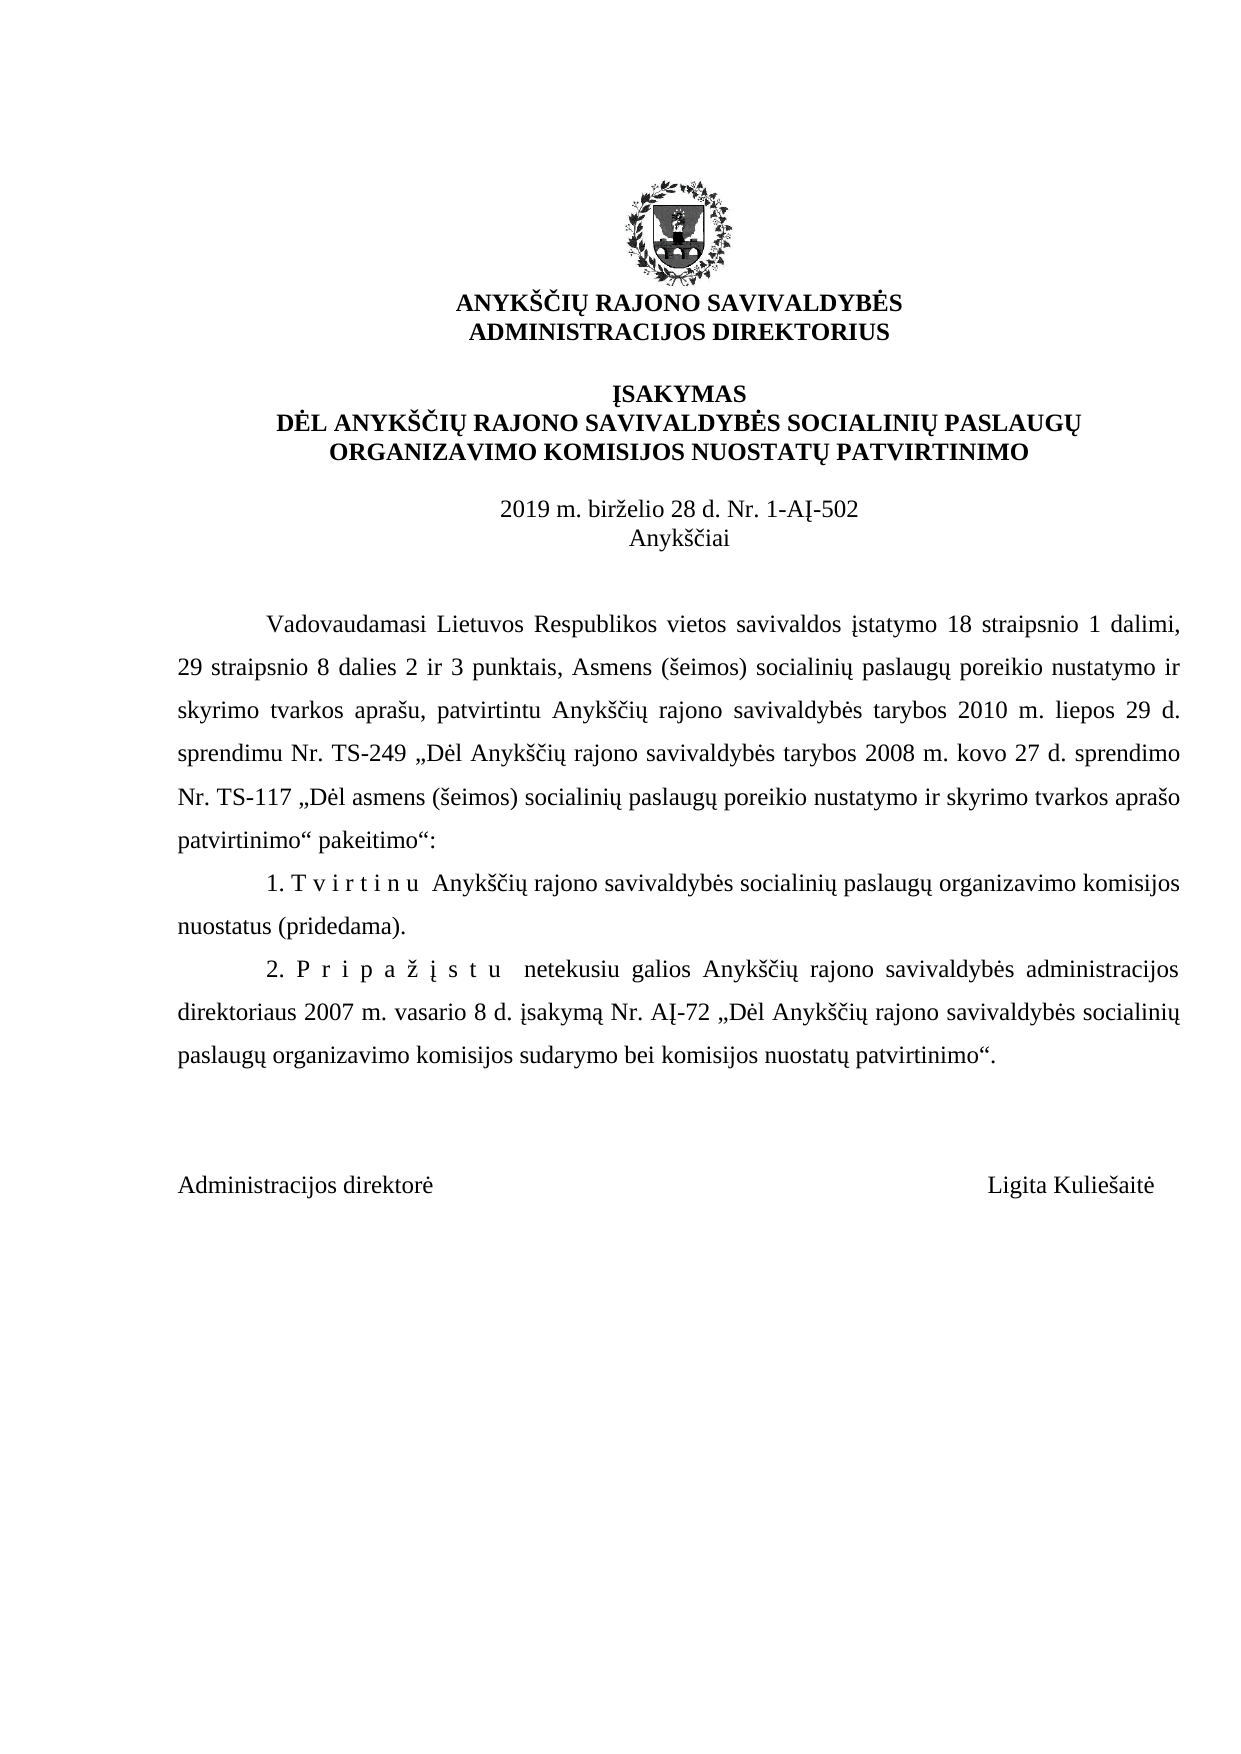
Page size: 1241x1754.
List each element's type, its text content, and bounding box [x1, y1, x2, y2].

text Anykščiai [177, 523, 1181, 552]
text 2019 m. birželio 28 d. Nr. 1-AĮ-502 [177, 494, 1181, 523]
text ĮSAKYMAS [177, 379, 1181, 408]
text 1. T v i r t i n u Anykščių rajono savivaldybės socialinių paslaugų organizavimo komisijos nuostatus (pridedama). [177, 868, 1181, 940]
text ANYKŠČIŲ RAJONO SAVIVALDYBĖS [177, 288, 1181, 317]
text DĖL ANYKŠČIŲ RAJONO SAVIVALDYBĖS SOCIALINIŲ PASLAUGŲ ORGANIZAVIMO KOMISIJOS NUOSTATŲ PATVIRTINIMO [177, 408, 1181, 465]
text 2. P r i p a ž į s t u netekusiu galios Anykščių rajono savivaldybės administracijos direktoriaus 2007 m. vasario 8 d. įsakymą Nr. AĮ-72 „Dėl Anykščių rajono savivaldybės socialinių paslaugų organizavimo komisijos sudarymo bei komisijos nuostatų patvirtinimo“. [177, 954, 1181, 1069]
text ADMINISTRACIJOS DIREKTORIUS [177, 317, 1181, 346]
text Vadovaudamasi Lietuvos Respublikos vietos savivaldos įstatymo 18 straipsnio 1 dalimi, 29 straipsnio 8 dalies 2 ir 3 punktais, Asmens (šeimos) socialinių paslaugų poreikio nustatymo ir skyrimo tvarkos aprašu, patvirtintu Anykščių rajono savivaldybės tarybos 2010 m. liepos 29 d. sprendimu Nr. TS-249 „Dėl Anykščių rajono savivaldybės tarybos 2008 m. kovo 27 d. sprendimo Nr. TS-117 „Dėl asmens (šeimos) socialinių paslaugų poreikio nustatymo ir skyrimo tvarkos aprašo patvirtinimo“ pakeitimo“: [177, 609, 1181, 853]
text Administracijos direktorė Ligita Kuliešaitė [177, 1170, 1181, 1198]
